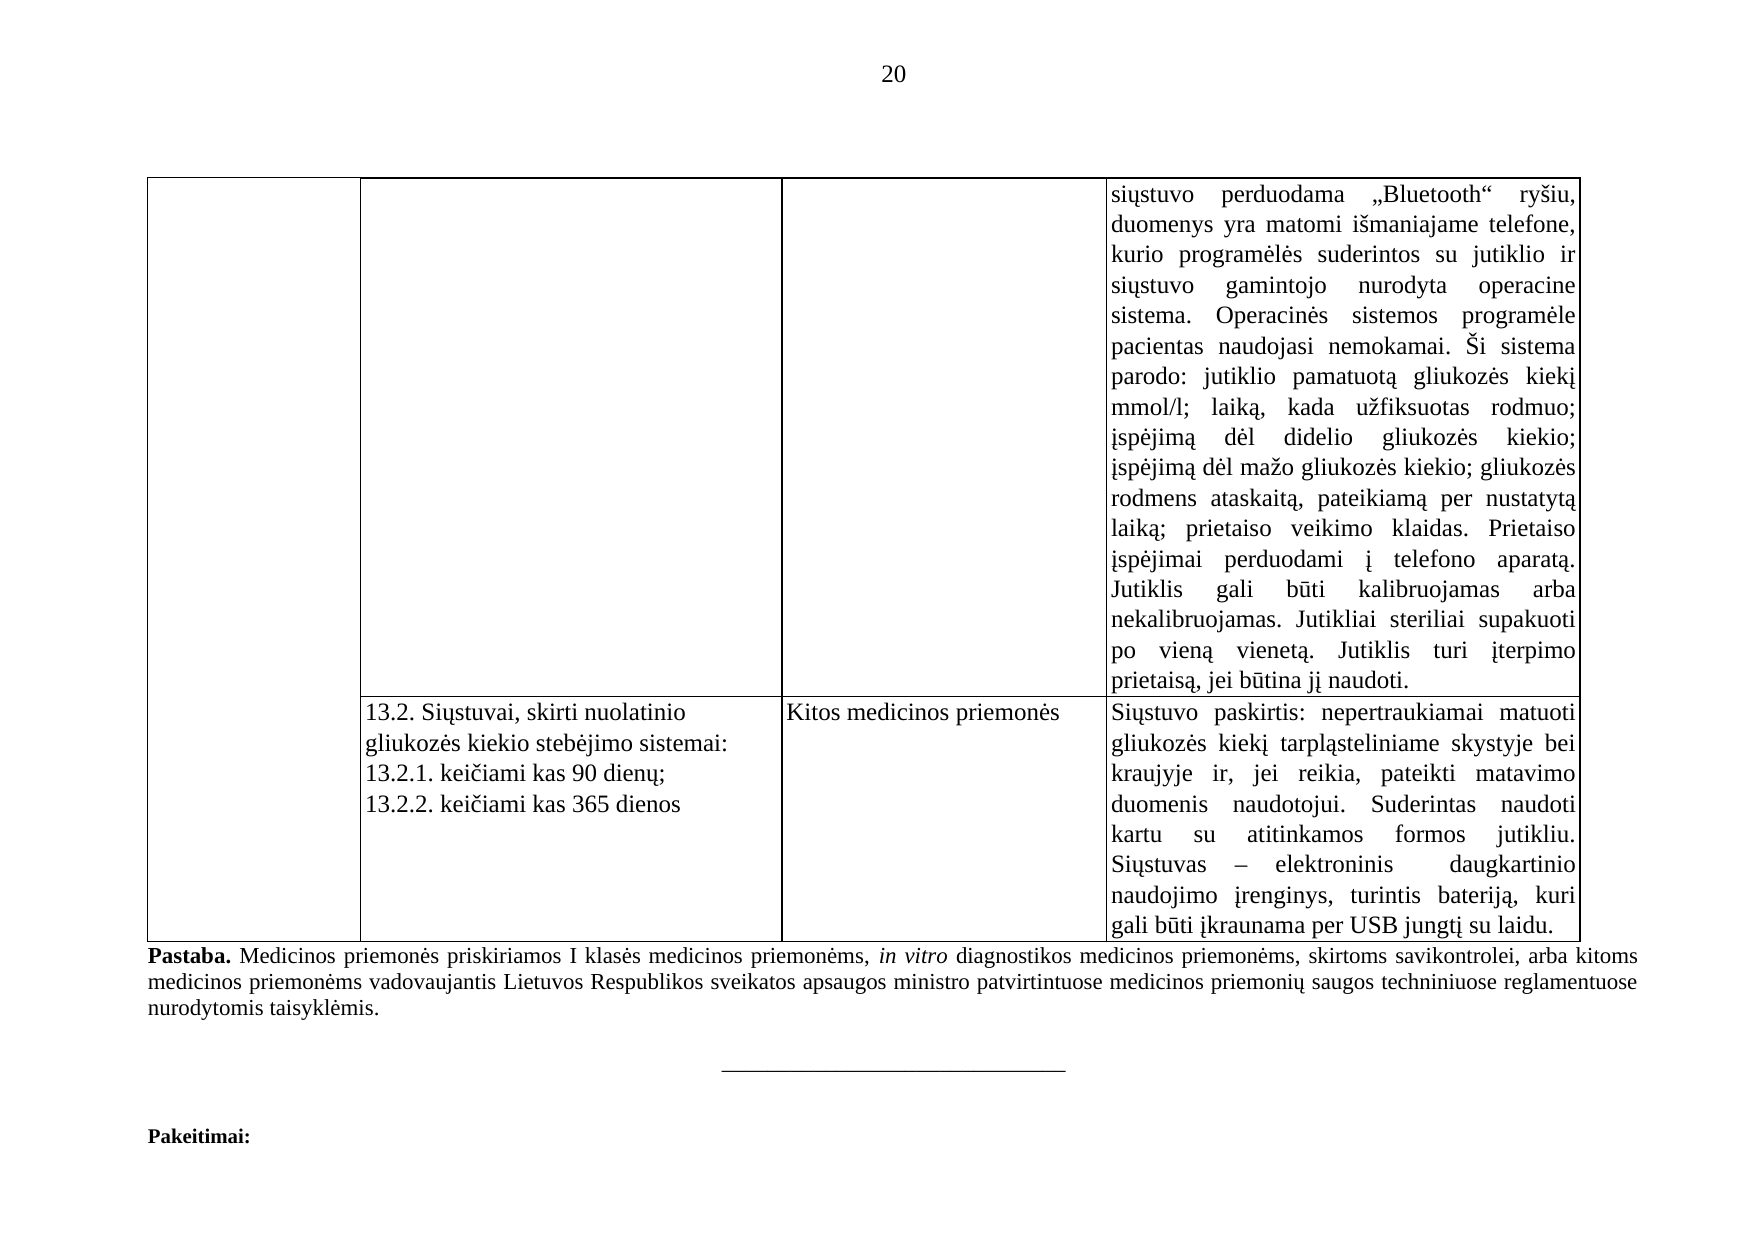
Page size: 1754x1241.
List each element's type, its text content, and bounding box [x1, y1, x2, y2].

table_cell [148, 178, 360, 941]
table_cell 13.2. Siųstuvai, skirti nuolatinio gliukozės kiekio stebėjimo sistemai: 13.2.1. keičiami kas 90 dienų; 13.2.2. keičiami kas 365 dienos [361, 697, 781, 941]
table_cell [783, 179, 1106, 696]
table_cell Siųstuvo paskirtis: nepertraukiamai matuoti gliukozės kiekį tarpląsteliniame skystyje bei kraujyje ir, jei reikia, pateikti matavimo duomenis naudotojui. Suderintas naudoti kartu su atitinkamos formos jutikliu. Siųstuvas – elektroninis daugkartinio naudojimo įrenginys, turintis bateriją, kuri gali būti įkraunama per USB jungtį su laidu. [1107, 697, 1579, 941]
text Pakeitimai: [148, 1124, 1639, 1148]
table_cell [361, 179, 781, 696]
text Pastaba. Medicinos priemonės priskiriamos I klasės medicinos priemonėms, in vitro diagnostikos medicinos priemonėms, skirtoms savikontrolei, arba kitoms medicinos priemonėms vadovaujantis Lietuvos Respublikos sveikatos apsaugos ministro patvirtintuose medicinos priemonių saugos techniniuose reglamentuose nurodytomis taisyklėmis. [148, 942, 1639, 1021]
table_cell siųstuvo perduodama „Bluetooth“ ryšiu, duomenys yra matomi išmaniajame telefone, kurio programėlės suderintos su jutiklio ir siųstuvo gamintojo nurodyta operacine sistema. Operacinės sistemos programėle pacientas naudojasi nemokamai. Ši sistema parodo: jutiklio pamatuotą gliukozės kiekį mmol/l; laiką, kada užfiksuotas rodmuo; įspėjimą dėl didelio gliukozės kiekio; įspėjimą dėl mažo gliukozės kiekio; gliukozės rodmens ataskaitą, pateikiamą per nustatytą laiką; prietaiso veikimo klaidas. Prietaiso įspėjimai perduodami į telefono aparatą. Jutiklis gali būti kalibruojamas arba nekalibruojamas. Jutikliai steriliai supakuoti po vieną vienetą. Jutiklis turi įterpimo prietaisą, jei būtina jį naudoti. [1107, 179, 1579, 696]
table_cell Kitos medicinos priemonės [783, 697, 1106, 941]
text ______________________________ [148, 1048, 1639, 1075]
